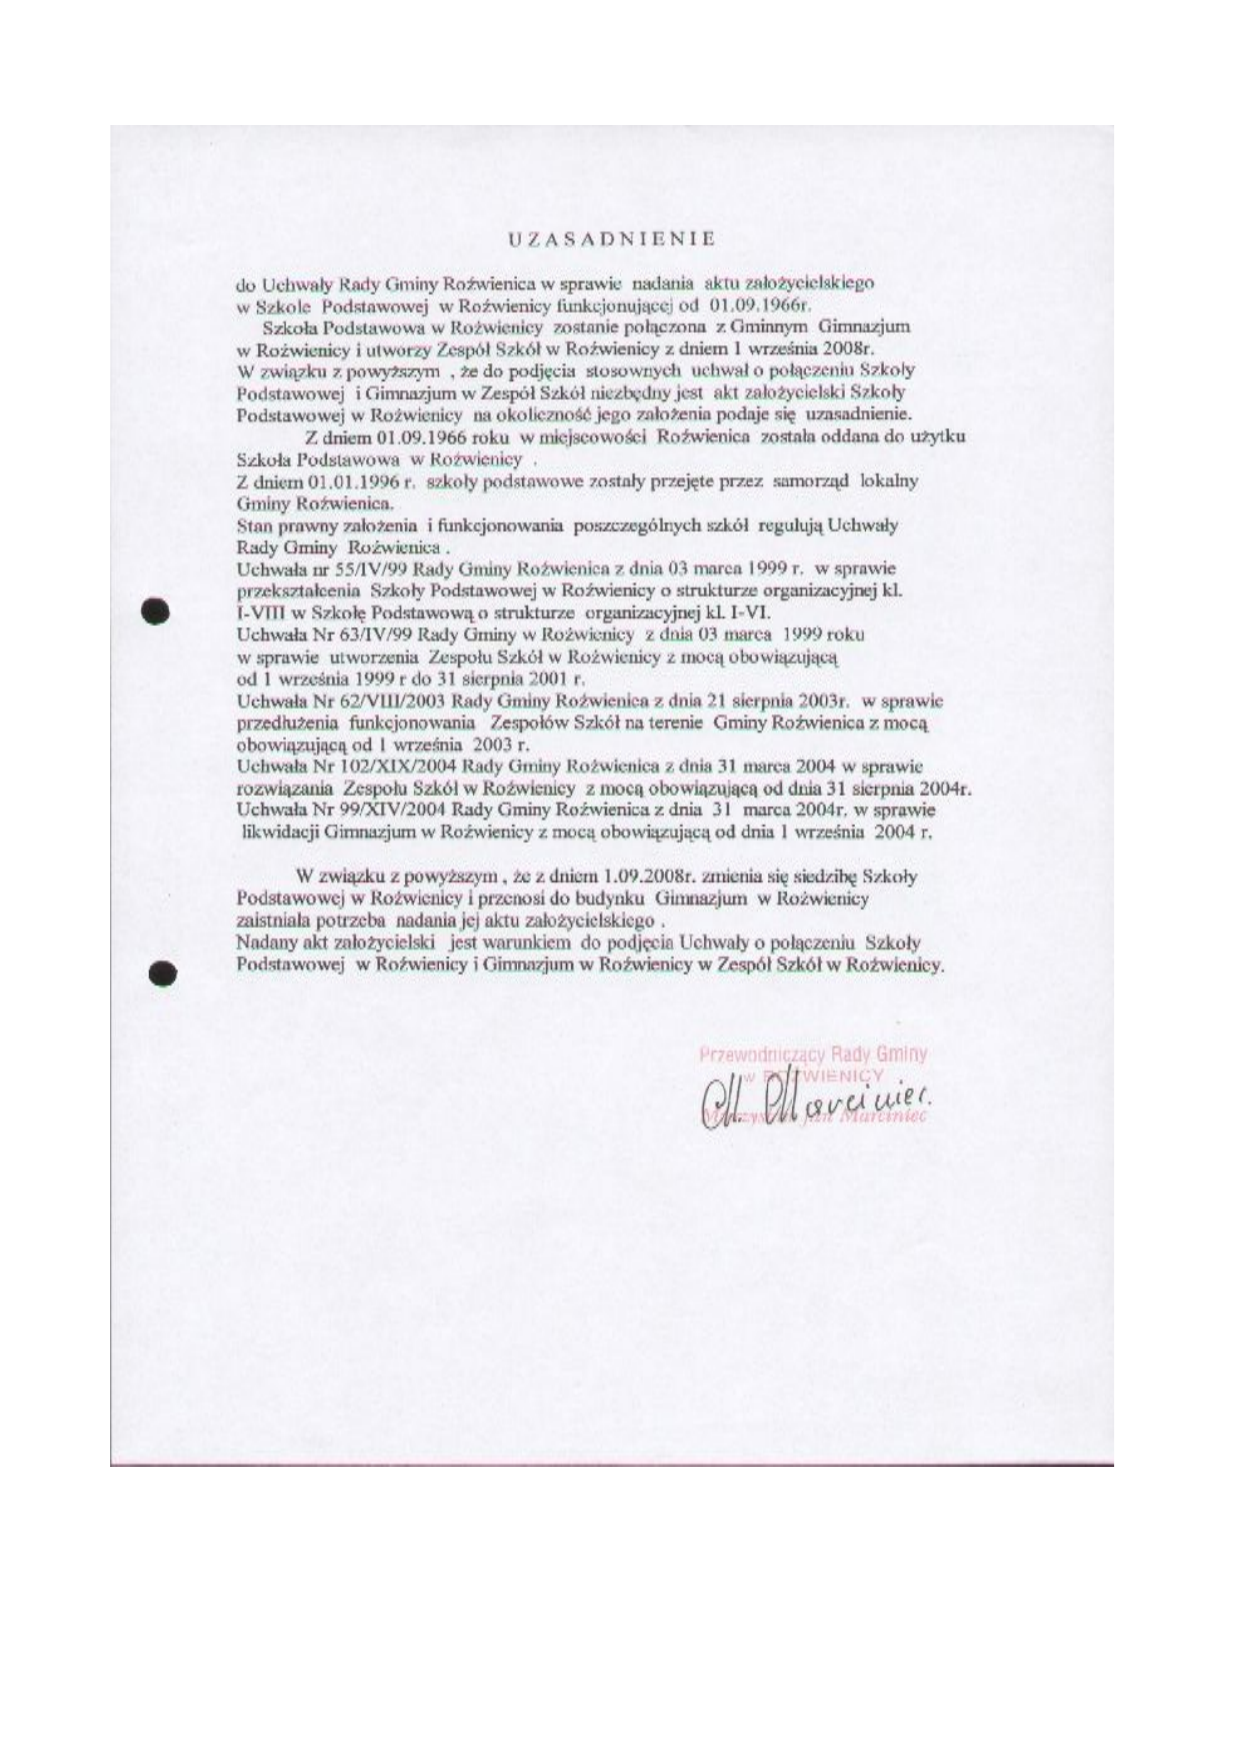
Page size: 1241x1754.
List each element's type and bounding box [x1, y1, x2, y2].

picture [110, 125, 1115, 1467]
